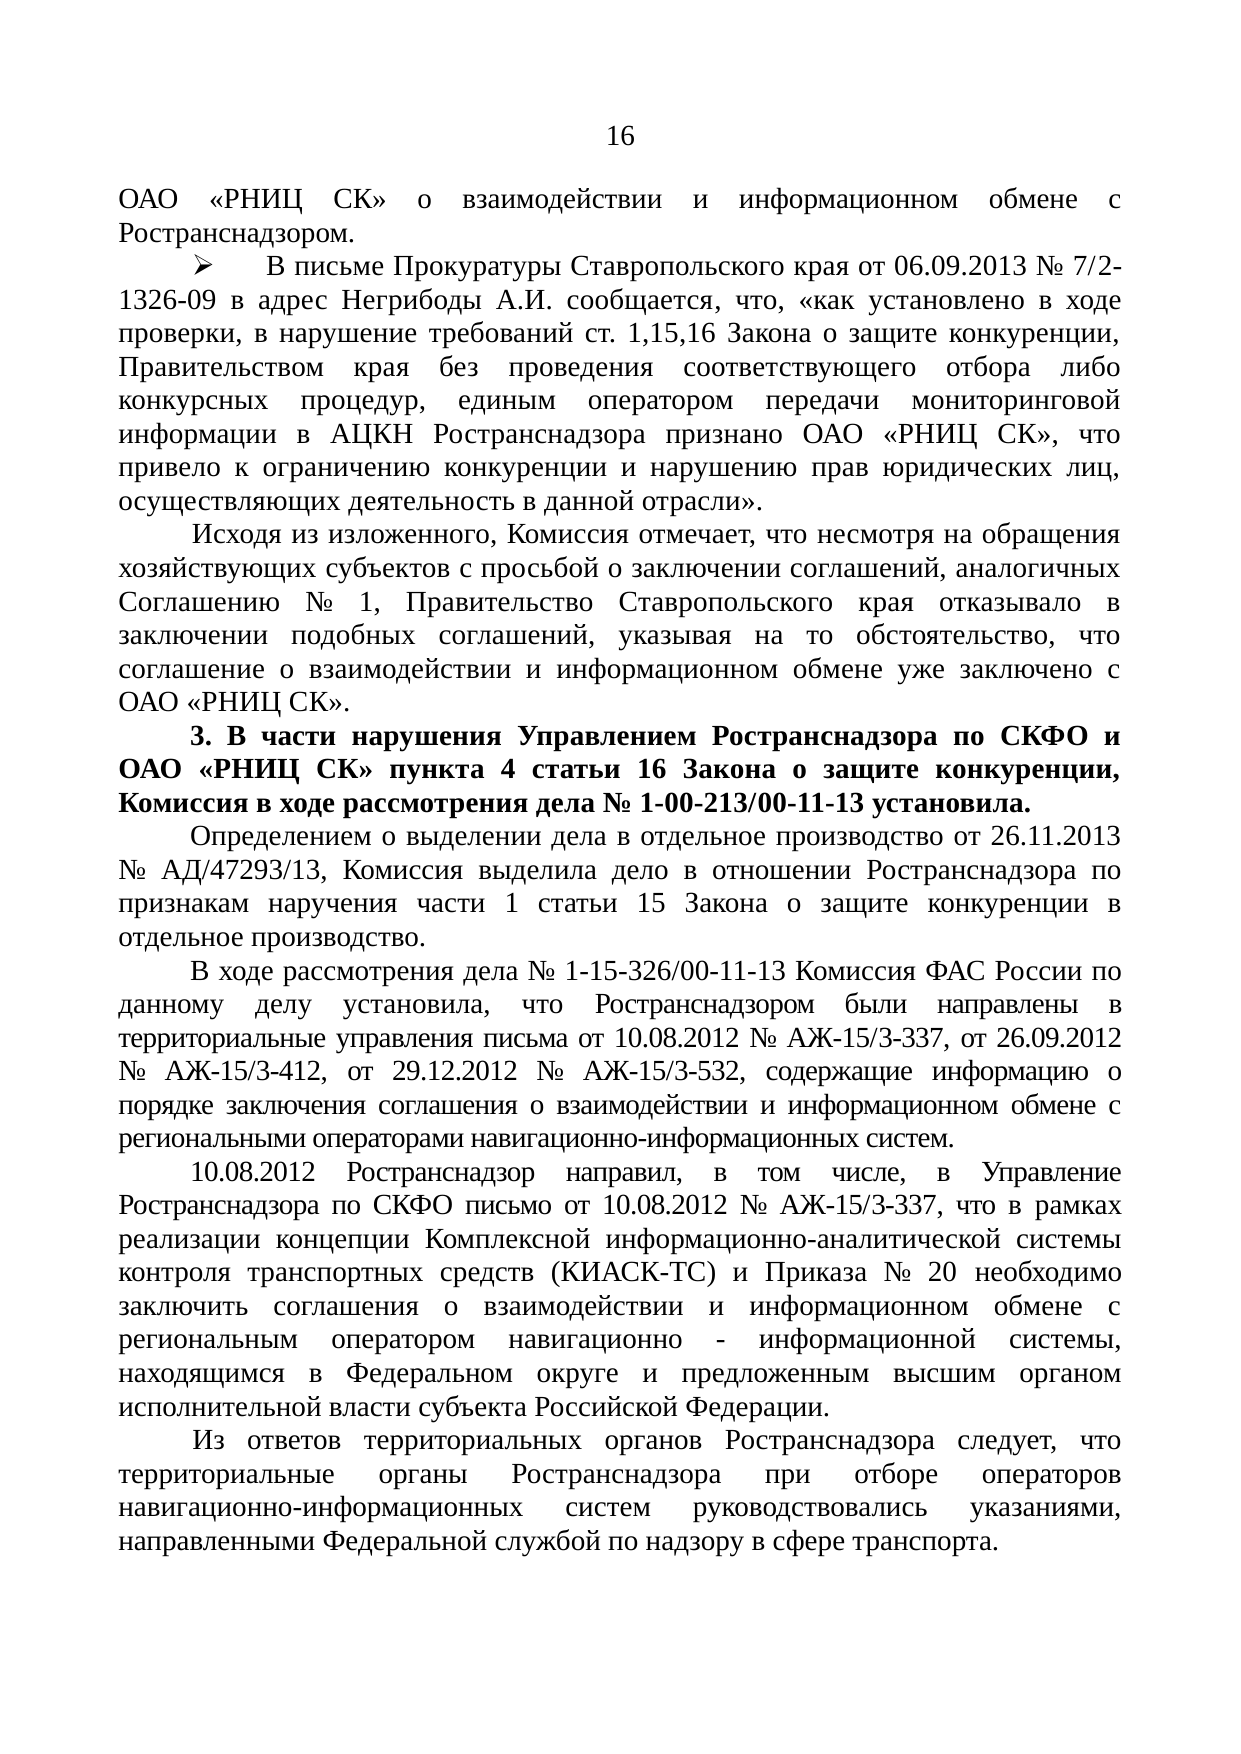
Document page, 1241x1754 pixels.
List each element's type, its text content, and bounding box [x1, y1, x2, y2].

text Определением о выделении дела в отдельное производство от 26.11.2013 № АД/47293/13, Комиссия выделила дело в отношении Ространснадзора по признакам наручения части 1 статьи 15 Закона о защите конкуренции в отдельное производство. [118, 818, 1122, 953]
list ОАО «РНИЦ СК» о взаимодействии и информационном обмене с Ространснадзором. [118, 181, 1122, 248]
text В ходе рассмотрения дела № 1-15-326/00-11-13 Комиссия ФАС России по данному делу установила, что Ространснадзором были направлены в территориальные управления письма от 10.08.2012 № АЖ-15/3-337, от 26.09.2012 № АЖ-15/3-412, от 29.12.2012 № АЖ-15/3-532, содержащие информацию о порядке заключения соглашения о взаимодействии и информационном обмене с региональными операторами навигационно-информационных систем. [118, 953, 1122, 1154]
text 3. В части нарушения Управлением Ространснадзора по СКФО и ОАО «РНИЦ СК» пункта 4 статьи 16 Закона о защите конкуренции, Комиссия в ходе рассмотрения дела № 1-00-213/00-11-13 установила. [118, 718, 1122, 818]
text Из ответов территориальных органов Ространснадзора следует, что территориальные органы Ространснадзора при отборе операторов навигационно-информационных систем руководствовались указаниями, направленными Федеральной службой по надзору в сфере транспорта. [118, 1422, 1122, 1556]
text Исходя из изложенного, Комиссия отмечает, что несмотря на обращения хозяйствующих субъектов с просьбой о заключении соглашений, аналогичных Соглашению № 1, Правительство Ставропольского края отказывало в заключении подобных соглашений, указывая на то обстоятельство, что соглашение о взаимодействии и информационном обмене уже заключено с ОАО «РНИЦ СК». [118, 517, 1122, 718]
list В письме Прокуратуры Ставропольского края от 06.09.2013 № 7/2-1326-09 в адрес Негрибоды А.И. сообщается, что, «как установлено в ходе проверки, в нарушение требований ст. 1,15,16 Закона о защите конкуренции, Правительством края без проведения соответствующего отбора либо конкурсных процедур, единым оператором передачи мониторинговой информации в АЦКН Ространснадзора признано ОАО «РНИЦ СК», что привело к ограничению конкуренции и нарушению прав юридических лиц, осуществляющих деятельность в данной отрасли». [118, 248, 1122, 517]
text 10.08.2012 Ространснадзор направил, в том числе, в Управление Ространснадзора по СКФО письмо от 10.08.2012 № АЖ-15/3-337, что в рамках реализации концепции Комплексной информационно-аналитической системы контроля транспортных средств (КИАСК-ТС) и Приказа № 20 необходимо заключить соглашения о взаимодействии и информационном обмене с региональным оператором навигационно - информационной системы, находящимся в Федеральном округе и предложенным высшим органом исполнительной власти субъекта Российской Федерации. [118, 1154, 1122, 1422]
